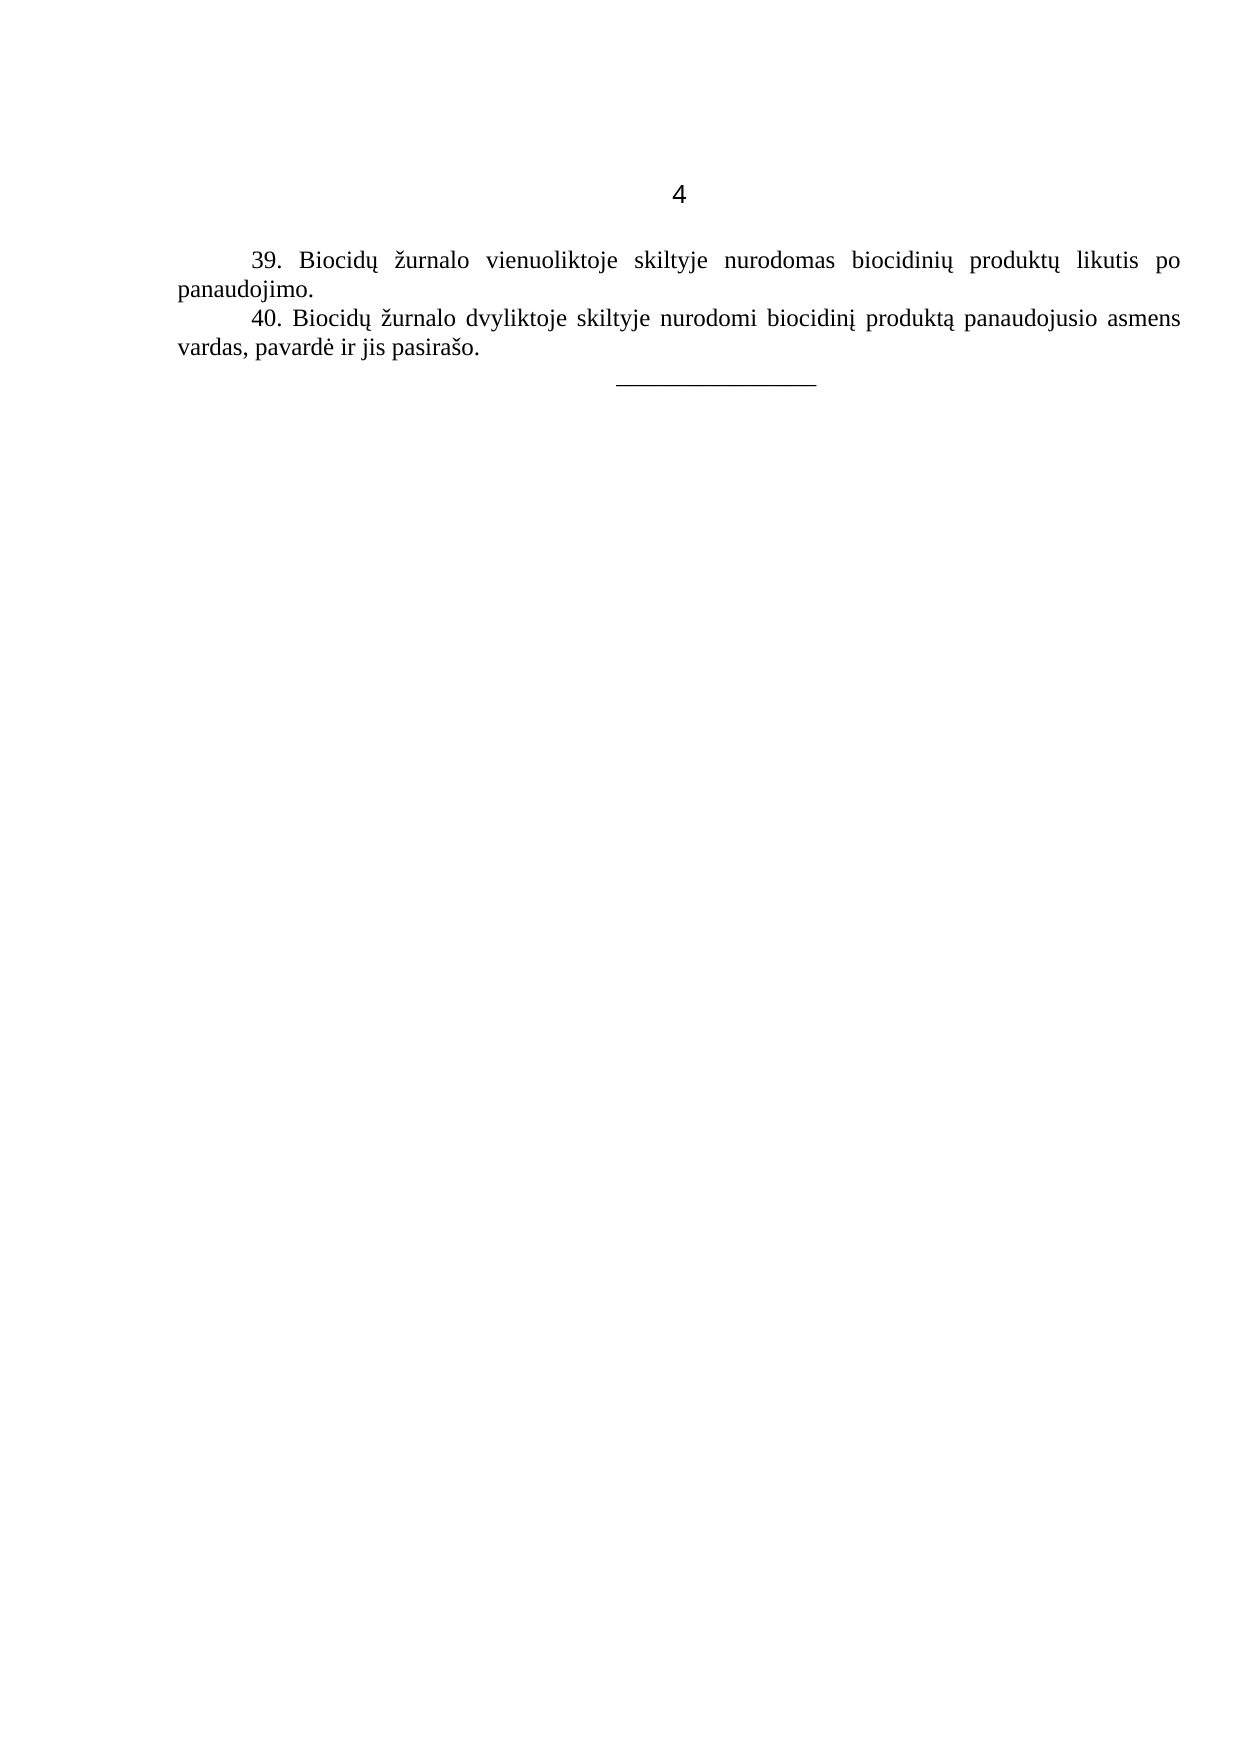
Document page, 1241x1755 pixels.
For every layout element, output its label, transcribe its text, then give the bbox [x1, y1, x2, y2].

text 39. Biocidų žurnalo vienuoliktoje skiltyje nurodomas biocidinių produktų likutis po panaudojimo. [177, 245, 1181, 303]
text ________________ [177, 360, 1181, 389]
text 40. Biocidų žurnalo dvyliktoje skiltyje nurodomi biocidinį produktą panaudojusio asmens vardas, pavardė ir jis pasirašo. [177, 303, 1181, 360]
